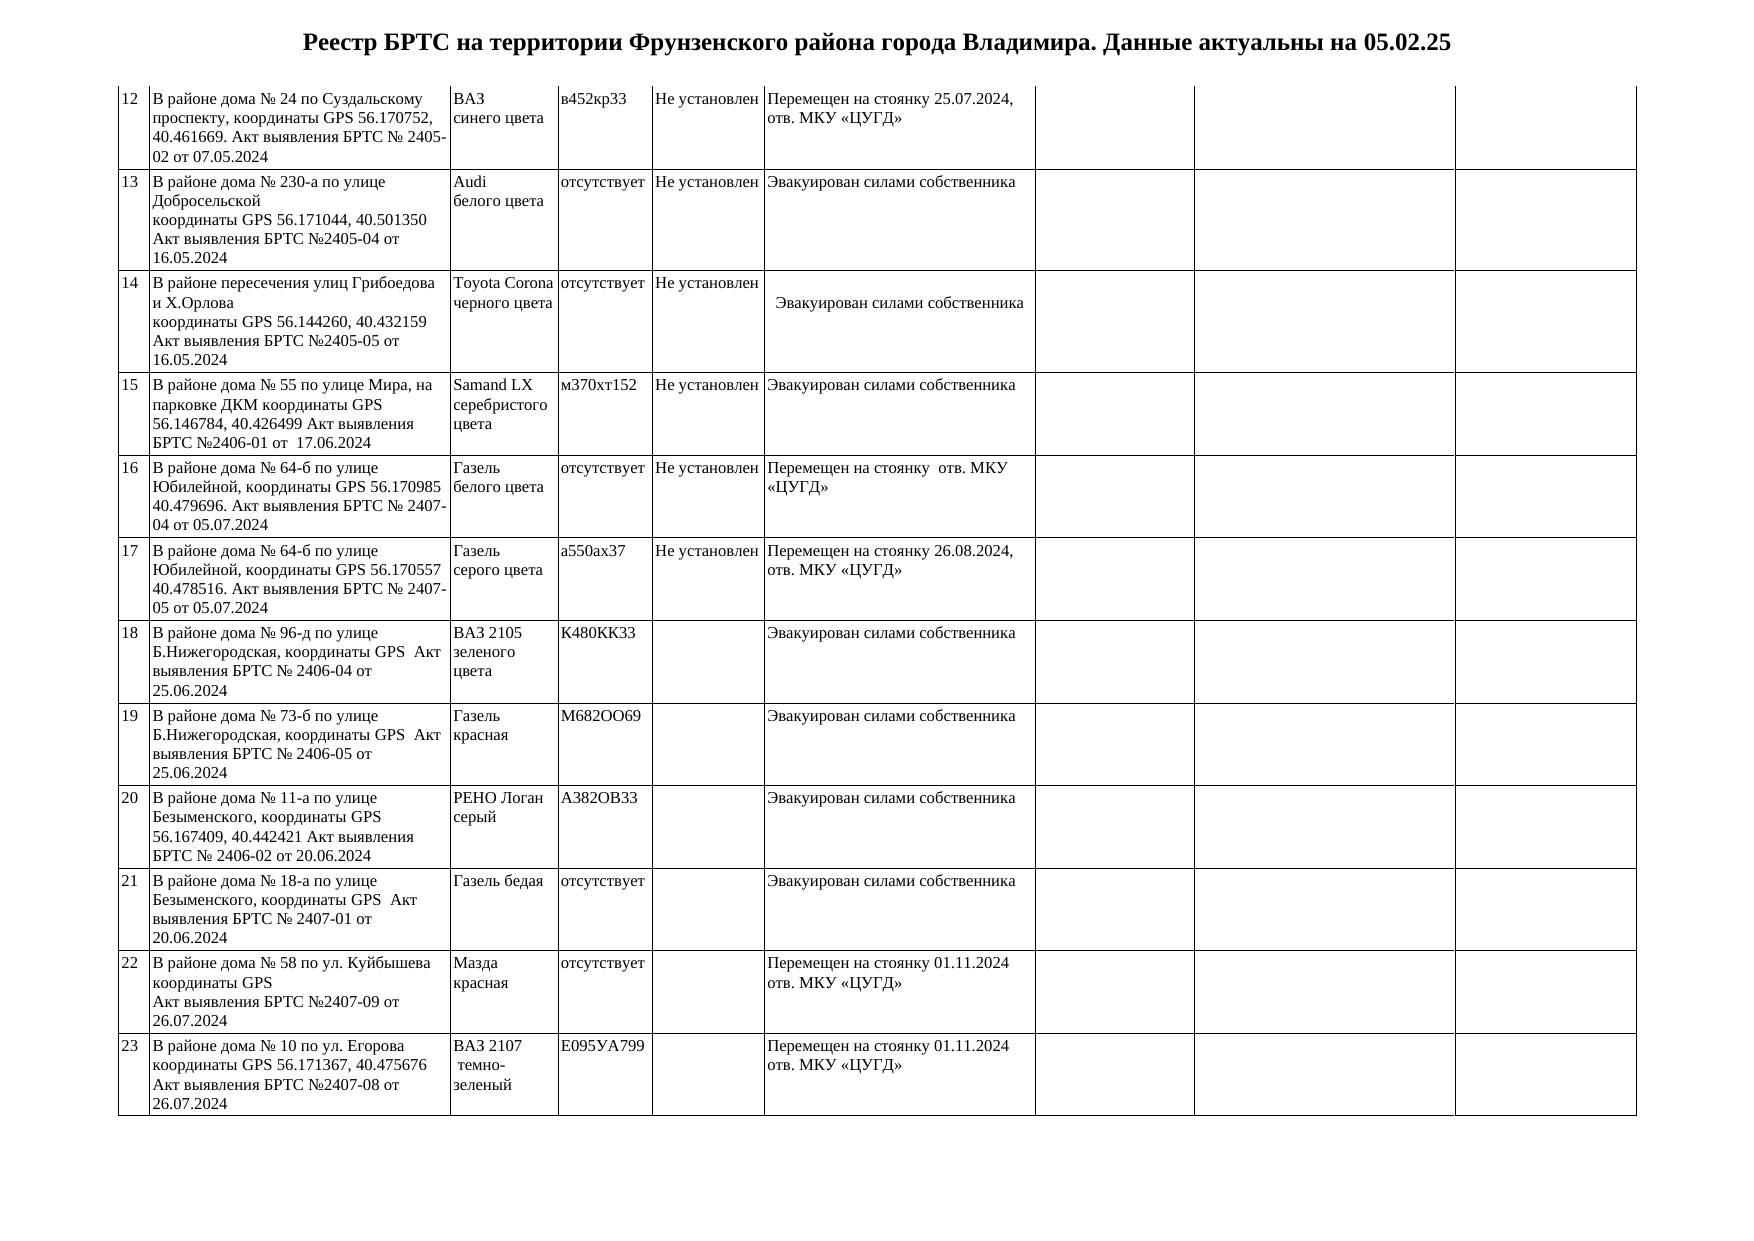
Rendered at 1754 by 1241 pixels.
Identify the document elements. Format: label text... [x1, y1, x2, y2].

table_cell [1036, 1034, 1194, 1115]
table_cell [1195, 373, 1454, 455]
table_cell [1456, 951, 1636, 1033]
table_cell [1036, 869, 1194, 950]
table_cell Мазда красная [451, 951, 558, 1033]
table_cell Toyota Corona черного цвета [451, 271, 558, 372]
table_cell [1456, 786, 1636, 868]
table_cell [1456, 373, 1636, 455]
table_cell [1195, 1034, 1454, 1115]
table_cell В районе пересечения улиц Грибоедова и Х.Орлова координаты GPS 56.144260, 40.432159 Акт выявления БРТС №2405-05 от 16.05.2024 [150, 271, 450, 372]
table_cell 17 [119, 538, 149, 620]
table_cell Перемещен на стоянку 01.11.2024 отв. МКУ «ЦУГД» [765, 1034, 1035, 1115]
table_cell [653, 951, 764, 1033]
table_cell В районе дома № 230-а по улице Добросельской координаты GPS 56.171044, 40.501350 Акт выявления БРТС №2405-04 от 16.05.2024 [150, 170, 450, 270]
table_cell Газель красная [451, 704, 558, 785]
table_cell Эвакуирован силами собственника [765, 869, 1035, 950]
table_cell Эвакуирован силами собственника [765, 704, 1035, 785]
table_cell [653, 869, 764, 950]
table_cell [1456, 704, 1636, 785]
table_cell а550ах37 [559, 538, 652, 620]
table_cell 19 [119, 704, 149, 785]
table_cell Эвакуирован силами собственника [765, 271, 1035, 372]
table_cell Эвакуирован силами собственника [765, 621, 1035, 703]
table_cell [1456, 86, 1636, 169]
table_cell 21 [119, 869, 149, 950]
table_cell РЕНО Логан серый [451, 786, 558, 868]
table_cell [1195, 621, 1454, 703]
table_cell [1456, 538, 1636, 620]
table_cell В районе дома № 64-б по улице Юбилейной, координаты GPS 56.170557 40.478516. Акт выявления БРТС № 2407-05 от 05.07.2024 [150, 538, 450, 620]
table_cell отсутствует [559, 951, 652, 1033]
table_cell Не установлен [653, 456, 764, 537]
table_cell отсутствует [559, 869, 652, 950]
table_cell Газель серого цвета [451, 538, 558, 620]
table_cell [1195, 704, 1454, 785]
table_cell [1036, 456, 1194, 537]
table_cell [1036, 86, 1194, 169]
table_cell 23 [119, 1034, 149, 1115]
table_cell В районе дома № 73-б по улице Б.Нижегородская, координаты GPS Акт выявления БРТС № 2406-05 от 25.06.2024 [150, 704, 450, 785]
table_cell Не установлен [653, 86, 764, 169]
table_cell Эвакуирован силами собственника [765, 786, 1035, 868]
table_cell отсутствует [559, 456, 652, 537]
table_cell 20 [119, 786, 149, 868]
table_cell Samand LX серебристого цвета [451, 373, 558, 455]
table_cell Перемещен на стоянку 25.07.2024, отв. МКУ «ЦУГД» [765, 86, 1035, 169]
table_cell Газель белого цвета [451, 456, 558, 537]
table_cell В районе дома № 55 по улице Мира, на парковке ДКМ координаты GPS 56.146784, 40.426499 Акт выявления БРТС №2406-01 от 17.06.2024 [150, 373, 450, 455]
table_cell [653, 704, 764, 785]
table_cell А382ОВ33 [559, 786, 652, 868]
table_cell [1195, 456, 1454, 537]
table_cell В районе дома № 10 по ул. Егорова координаты GPS 56.171367, 40.475676 Акт выявления БРТС №2407-08 от 26.07.2024 [150, 1034, 450, 1115]
table_cell [1036, 621, 1194, 703]
table_cell [1456, 271, 1636, 372]
table_cell [1036, 704, 1194, 785]
table_cell 14 [119, 271, 149, 372]
table_cell ВАЗ 2105 зеленого цвета [451, 621, 558, 703]
table_cell Е095УА799 [559, 1034, 652, 1115]
table_cell Перемещен на стоянку 01.11.2024 отв. МКУ «ЦУГД» [765, 951, 1035, 1033]
table_cell [1036, 786, 1194, 868]
table_cell [1195, 170, 1454, 270]
table_cell 22 [119, 951, 149, 1033]
table_cell [1456, 456, 1636, 537]
table_cell Эвакуирован силами собственника [765, 170, 1035, 270]
table_cell [1456, 1034, 1636, 1115]
table_cell Не установлен [653, 373, 764, 455]
table_cell [653, 786, 764, 868]
table_cell В районе дома № 18-а по улице Безыменского, координаты GPS Акт выявления БРТС № 2407-01 от 20.06.2024 [150, 869, 450, 950]
table_cell отсутствует [559, 170, 652, 270]
table_cell [1036, 271, 1194, 372]
table_cell [653, 621, 764, 703]
table_cell [1195, 786, 1454, 868]
table_cell В районе дома № 58 по ул. Куйбышева координаты GPS Акт выявления БРТС №2407-09 от 26.07.2024 [150, 951, 450, 1033]
table_cell 18 [119, 621, 149, 703]
table_cell [653, 1034, 764, 1115]
table_cell [1456, 869, 1636, 950]
table_cell 15 [119, 373, 149, 455]
table_cell Перемещен на стоянку 26.08.2024, отв. МКУ «ЦУГД» [765, 538, 1035, 620]
table_cell Эвакуирован силами собственника [765, 373, 1035, 455]
table_cell М682ОО69 [559, 704, 652, 785]
table_cell отсутствует [559, 271, 652, 372]
table_cell [1195, 86, 1454, 169]
table_cell м370хт152 [559, 373, 652, 455]
table_cell В районе дома № 64-б по улице Юбилейной, координаты GPS 56.170985 40.479696. Акт выявления БРТС № 2407-04 от 05.07.2024 [150, 456, 450, 537]
table_cell Не установлен [653, 170, 764, 270]
table_cell [1195, 951, 1454, 1033]
table_cell [1456, 621, 1636, 703]
table_cell ВАЗ 2107 темно-зеленый [451, 1034, 558, 1115]
table_cell Audi белого цвета [451, 170, 558, 270]
table_cell [1036, 951, 1194, 1033]
table_cell ВАЗ синего цвета [451, 86, 558, 169]
table_cell Перемещен на стоянку отв. МКУ «ЦУГД» [765, 456, 1035, 537]
table_cell [1195, 869, 1454, 950]
table_cell Не установлен [653, 271, 764, 372]
table_cell 12 [119, 86, 149, 169]
table_cell 13 [119, 170, 149, 270]
table_cell В районе дома № 24 по Суздальскому проспекту, координаты GPS 56.170752, 40.461669. Акт выявления БРТС № 2405-02 от 07.05.2024 [150, 86, 450, 169]
table_cell [1456, 170, 1636, 270]
table_cell Газель бедая [451, 869, 558, 950]
table_cell [1195, 271, 1454, 372]
table_cell [1036, 170, 1194, 270]
table_cell К480КК33 [559, 621, 652, 703]
table_cell В районе дома № 11-а по улице Безыменского, координаты GPS 56.167409, 40.442421 Акт выявления БРТС № 2406-02 от 20.06.2024 [150, 786, 450, 868]
table_cell [1036, 538, 1194, 620]
table_cell [1195, 538, 1454, 620]
table_cell В районе дома № 96-д по улице Б.Нижегородская, координаты GPS Акт выявления БРТС № 2406-04 от 25.06.2024 [150, 621, 450, 703]
table_cell [1036, 373, 1194, 455]
table_cell в452кр33 [559, 86, 652, 169]
table_cell 16 [119, 456, 149, 537]
table_cell Не установлен [653, 538, 764, 620]
